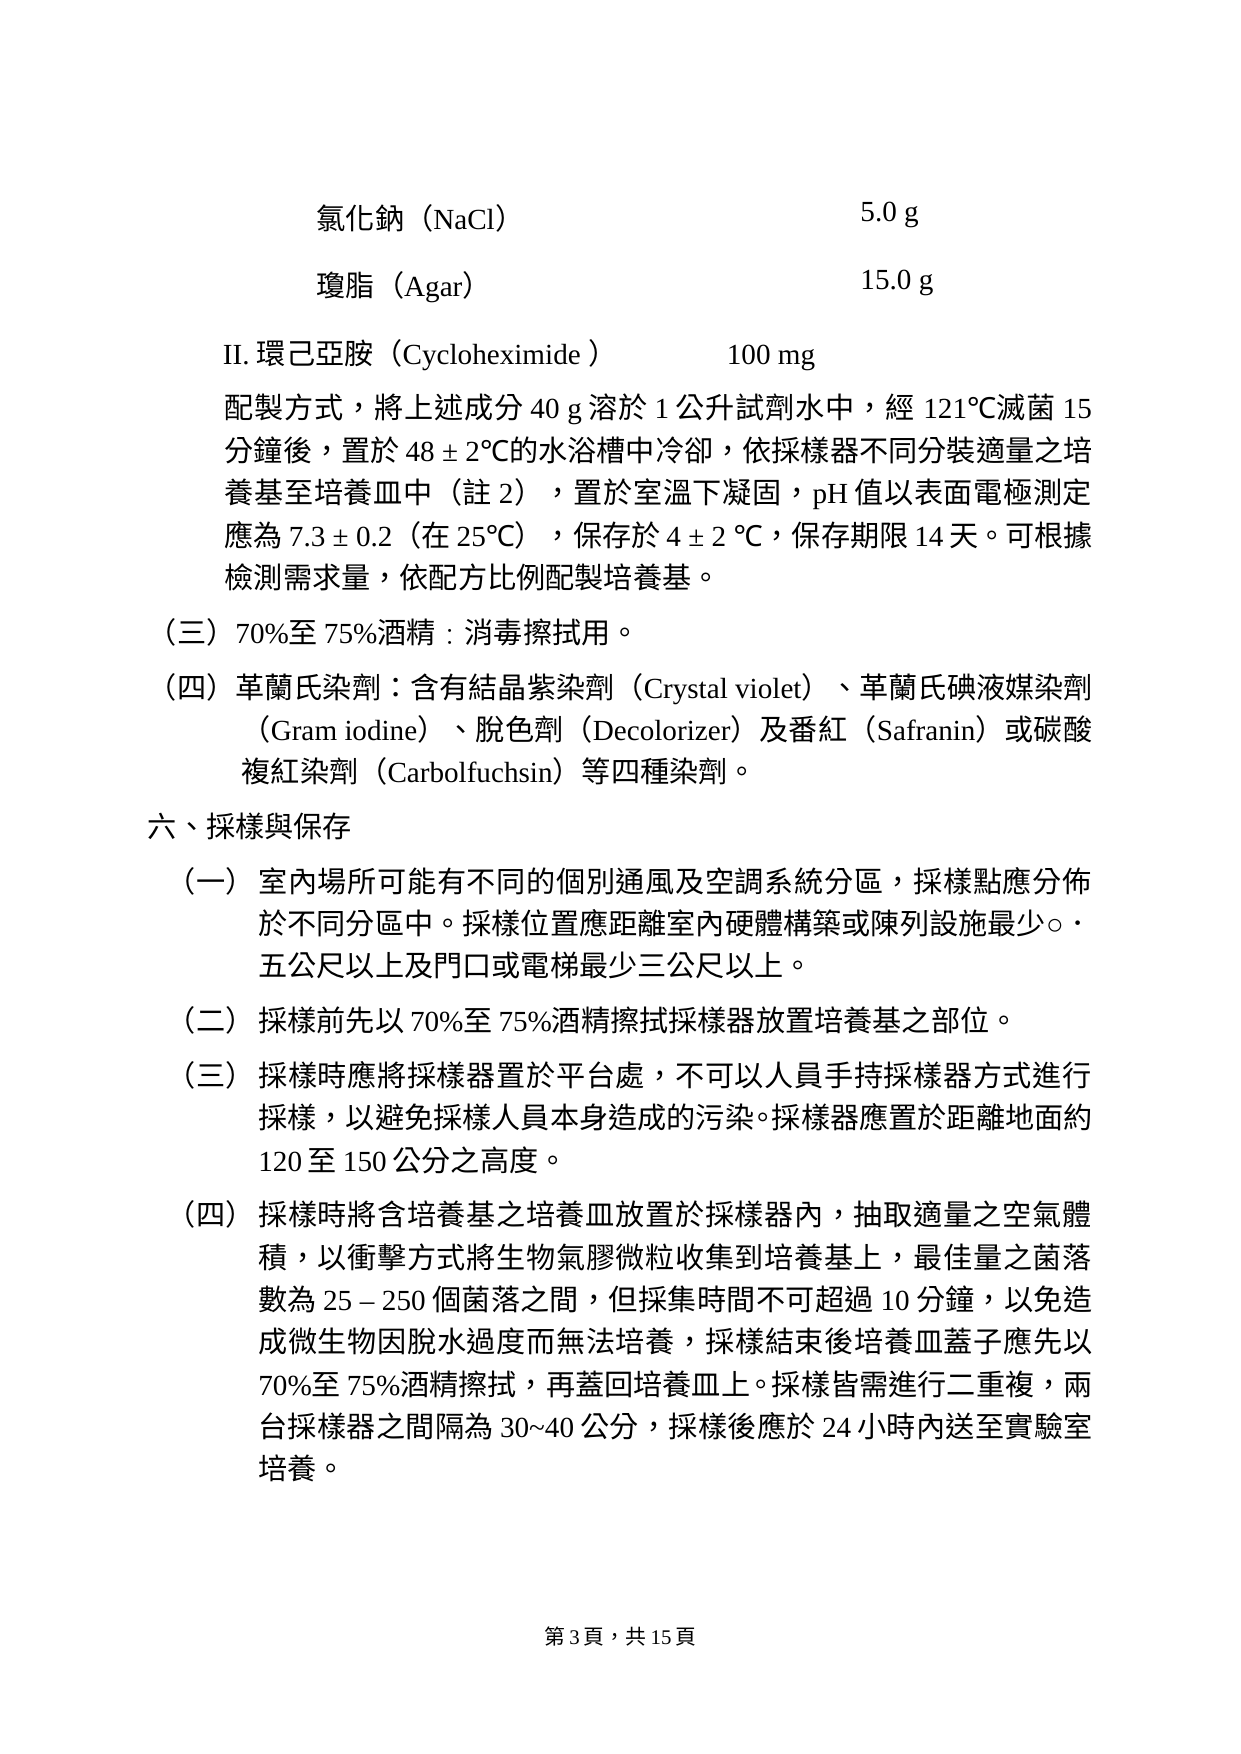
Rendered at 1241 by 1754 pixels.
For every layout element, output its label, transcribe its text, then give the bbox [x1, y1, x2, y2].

text II. 環己亞胺（Cycloheximide ） 100 mg [223, 330, 1092, 373]
table_cell 15.0 g [857, 251, 951, 318]
text 配製方式，將上述成分40 g溶於1公升試劑水中，經 121℃滅菌15分鐘後，置於48 ± 2℃的水浴槽中冷卻，依採樣器不同分裝適量之培養基至培養皿中（註2），置於室溫下凝固，pH值以表面電極測定應為7.3 ± 0.2（在25℃），保存於4 ± 2 ℃，保存期限14天。可根據檢測需求量，依配方比例配製培養基。 [224, 385, 1092, 597]
list 採樣前先以70%至75%酒精擦拭採樣器放置培養基之部位。 [167, 998, 1092, 1040]
table_cell 瓊脂（Agar） [314, 251, 857, 318]
text （三）70%至75%酒精﹕消毒擦拭用。 [148, 609, 1092, 652]
table_cell 氯化鈉（NaCl） [314, 183, 857, 251]
subtitle 六、採樣與保存 [148, 803, 1092, 846]
list 採樣時應將採樣器置於平台處，不可以人員手持採樣器方式進行採樣，以避免採樣人員本身造成的污染。採樣器應置於距離地面約120至150公分之高度。 [167, 1052, 1092, 1179]
list 室內場所可能有不同的個別通風及空調系統分區，採樣點應分佈於不同分區中。採樣位置應距離室內硬體構築或陳列設施最少○．五公尺以上及門口或電梯最少三公尺以上。 [167, 858, 1092, 985]
text （四）革蘭氏染劑：含有結晶紫染劑（Crystal violet）、革蘭氏碘液媒染劑（Gram iodine）、脫色劑（Decolorizer）及番紅（Safranin）或碳酸複紅染劑（Carbolfuchsin）等四種染劑。 [148, 664, 1092, 791]
list 採樣時將含培養基之培養皿放置於採樣器內，抽取適量之空氣體積，以衝擊方式將生物氣膠微粒收集到培養基上，最佳量之菌落數為25 – 250個菌落之間，但採集時間不可超過10分鐘，以免造成微生物因脫水過度而無法培養，採樣結束後培養皿蓋子應先以70%至75%酒精擦拭，再蓋回培養皿上。採樣皆需進行二重複，兩台採樣器之間隔為30~40公分，採樣後應於24小時內送至實驗室培養。 [167, 1192, 1092, 1488]
table_cell 5.0 g [857, 183, 951, 251]
